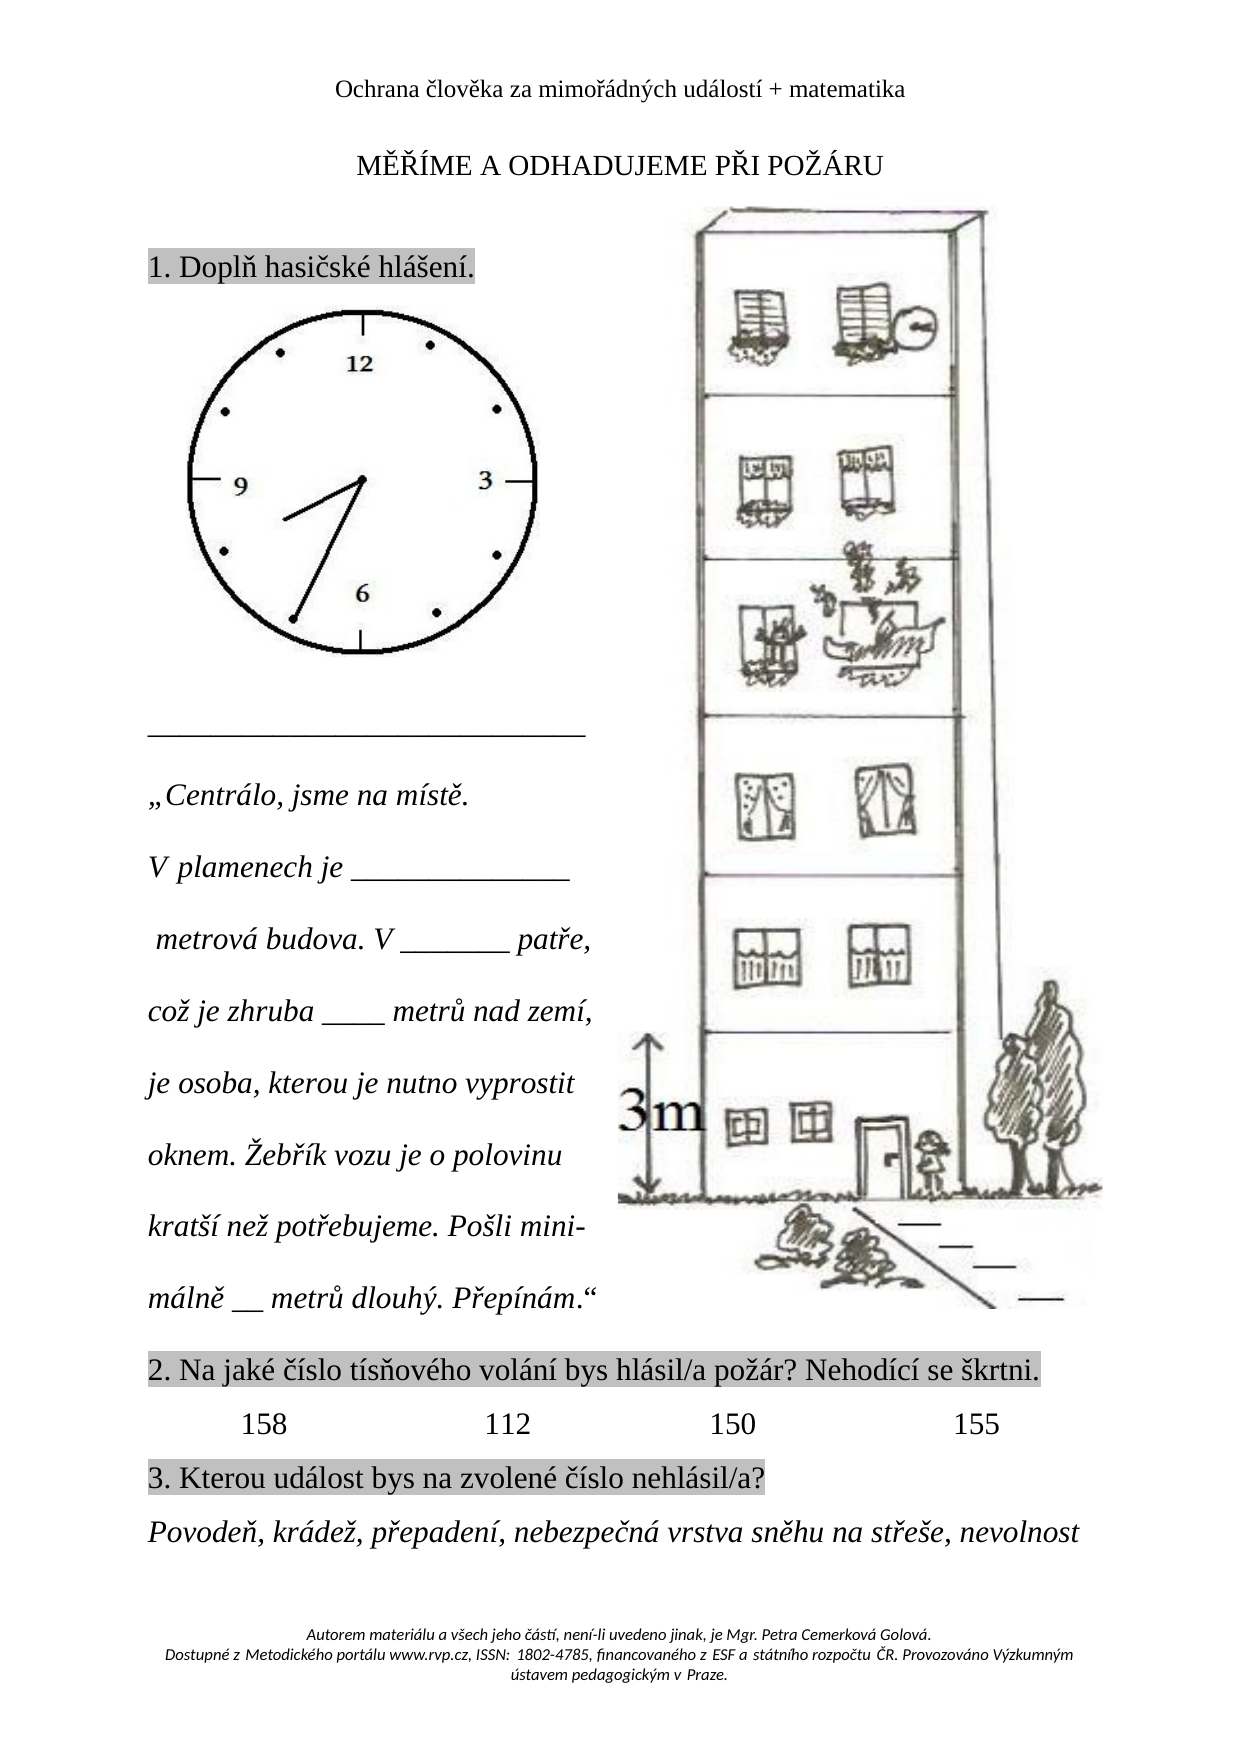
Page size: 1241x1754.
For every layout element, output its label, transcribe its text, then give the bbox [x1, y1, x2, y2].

text „Centrálo, jsme na místě. [148, 776, 616, 812]
text málně __ metrů dlouhý. Přepínám.“ [148, 1279, 1093, 1316]
text což je zhruba ____ metrů nad zemí, [148, 992, 616, 1028]
text ____________________________ [148, 704, 616, 741]
text MĚŘÍME A ODHADUJEME PŘI POŽÁRU [148, 148, 1093, 181]
text je osoba, kterou je nutno vyprostit [148, 1064, 616, 1100]
text 158 112 150 155 [148, 1405, 1093, 1441]
text 3. Kterou událost bys na zvolené číslo nehlásil/a? [148, 1459, 1093, 1495]
picture [186, 305, 540, 657]
text kratší než potřebujeme. Pošli mini- [148, 1208, 616, 1244]
text metrová budova. V _______ patře, [148, 920, 616, 956]
text 1. Doplň hasičské hlášení. [148, 248, 616, 284]
text V plamenech je ______________ [148, 848, 616, 884]
text oknem. Žebřík vozu je o polovinu [148, 1136, 616, 1172]
picture [617, 192, 1103, 1309]
text 2. Na jaké číslo tísňového volání bys hlásil/a požár? Nehodící se škrtni. [148, 1351, 1093, 1387]
text Povodeň, krádež, přepadení, nebezpečná vrstva sněhu na střeše, nevolnost [148, 1513, 1093, 1549]
